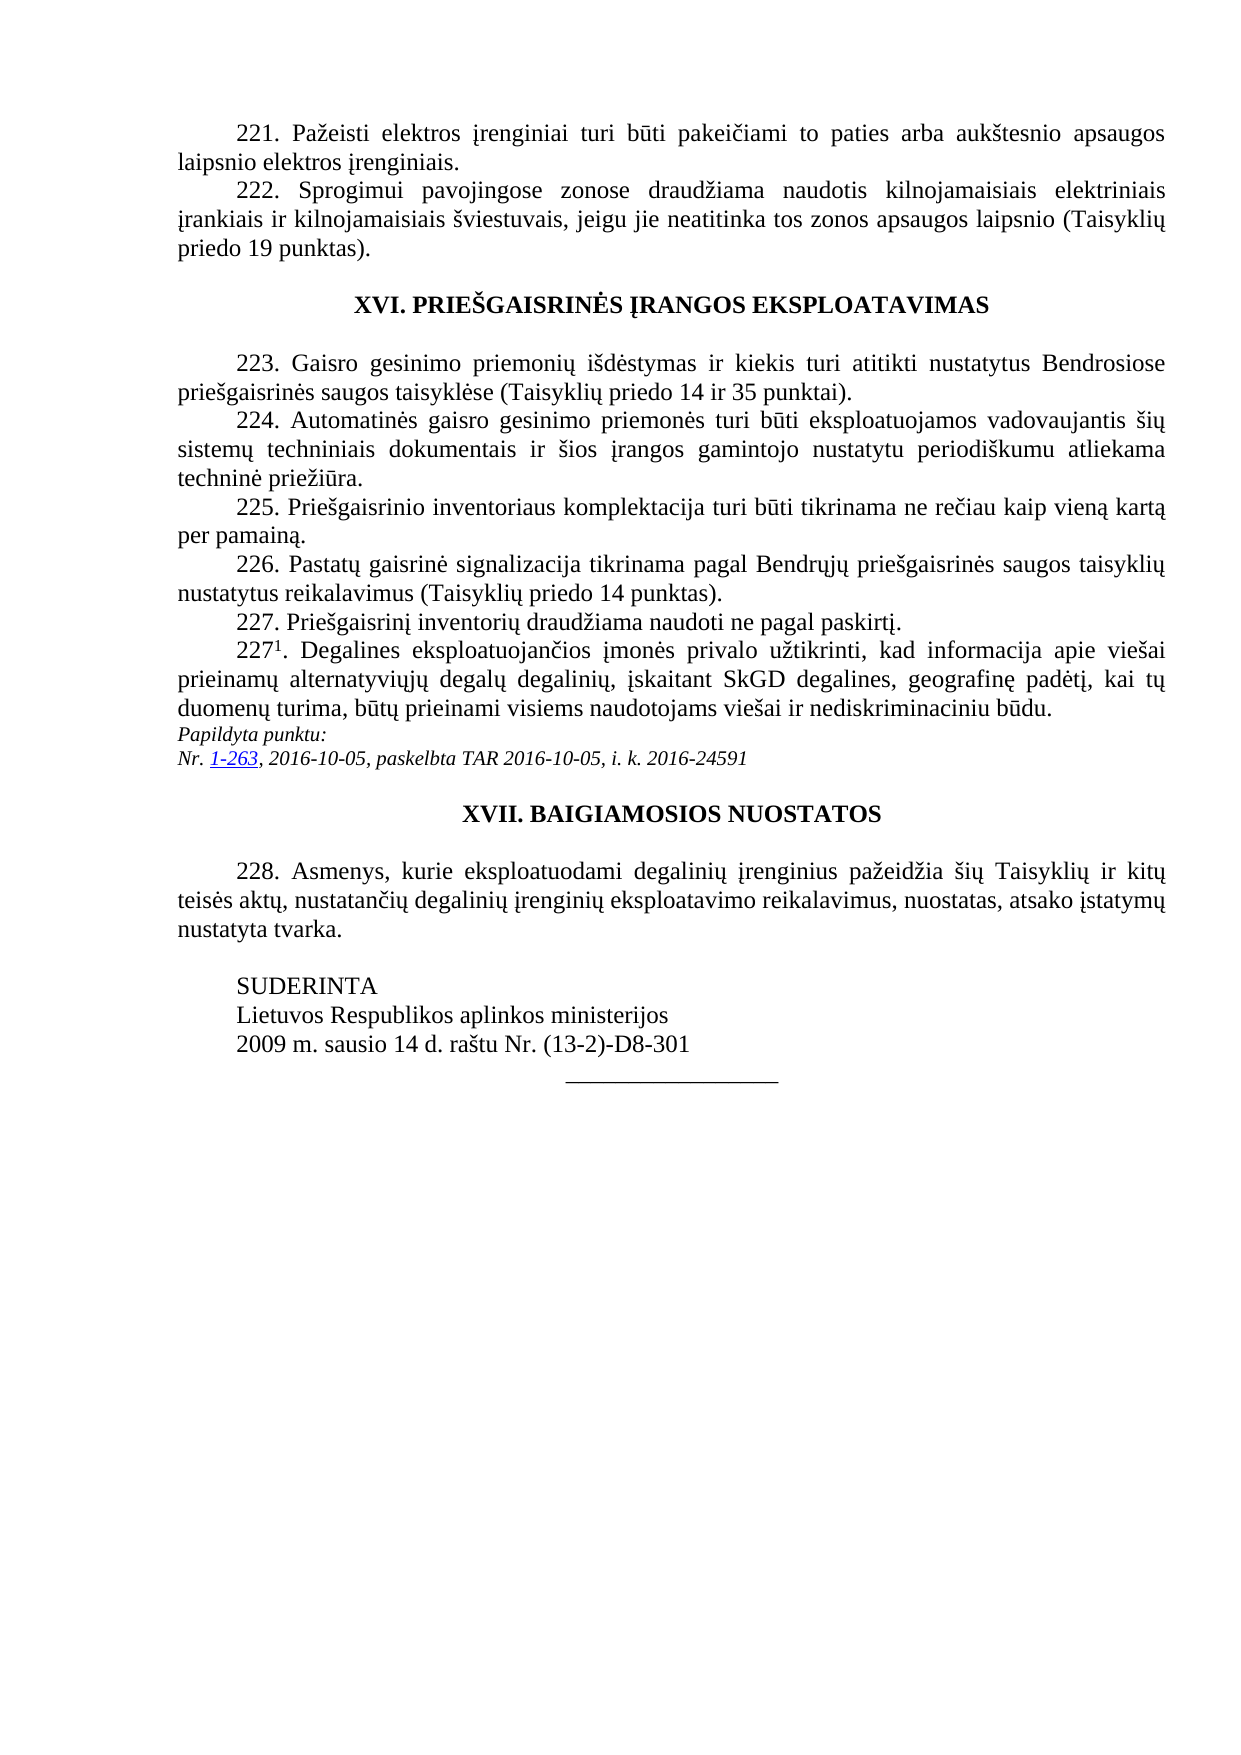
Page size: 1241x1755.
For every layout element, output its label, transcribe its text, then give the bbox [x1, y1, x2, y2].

text _________________ [177, 1057, 1166, 1086]
text 224. Automatinės gaisro gesinimo priemonės turi būti eksploatuojamos vadovaujantis šių sistemų techniniais dokumentais ir šios įrangos gamintojo nustatytu periodiškumu atliekama techninė priežiūra. [177, 406, 1166, 492]
text 225. Priešgaisrinio inventoriaus komplektacija turi būti tikrinama ne rečiau kaip vieną kartą per pamainą. [177, 492, 1166, 549]
text 2009 m. sausio 14 d. raštu Nr. (13-2)-D8-301 [177, 1029, 1166, 1057]
text 226. Pastatų gaisrinė signalizacija tikrinama pagal Bendrųjų priešgaisrinės saugos taisyklių nustatytus reikalavimus (Taisyklių priedo 14 punktas). [177, 549, 1166, 607]
text 2271. Degalines eksploatuojančios įmonės privalo užtikrinti, kad informacija apie viešai prieinamų alternatyviųjų degalų degalinių, įskaitant SkGD degalines, geografinę padėtį, kai tų duomenų turima, būtų prieinami visiems naudotojams viešai ir nediskriminaciniu būdu. [177, 636, 1166, 722]
text Lietuvos Respublikos aplinkos ministerijos [177, 1000, 1166, 1029]
text XVII. BAIGIAMOSIOS NUOSTATOS [177, 799, 1166, 827]
text 222. Sprogimui pavojingose zonose draudžiama naudotis kilnojamaisiais elektriniais įrankiais ir kilnojamaisiais šviestuvais, jeigu jie neatitinka tos zonos apsaugos laipsnio (Taisyklių priedo 19 punktas). [177, 176, 1166, 262]
text 227. Priešgaisrinį inventorių draudžiama naudoti ne pagal paskirtį. [177, 607, 1166, 636]
text 228. Asmenys, kurie eksploatuodami degalinių įrenginius pažeidžia šių Taisyklių ir kitų teisės aktų, nustatančių degalinių įrenginių eksploatavimo reikalavimus, nuostatas, atsako įstatymų nustatyta tvarka. [177, 856, 1166, 942]
text SUDERINTA [177, 971, 1166, 1000]
text XVI. PRIEŠGAISRINĖS ĮRANGOS EKSPLOATAVIMAS [177, 291, 1166, 319]
text 221. Pažeisti elektros įrenginiai turi būti pakeičiami to paties arba aukštesnio apsaugos laipsnio elektros įrenginiais. [177, 118, 1166, 176]
text Nr. 1-263, 2016-10-05, paskelbta TAR 2016-10-05, i. k. 2016-24591 [177, 746, 1166, 770]
text 223. Gaisro gesinimo priemonių išdėstymas ir kiekis turi atitikti nustatytus Bendrosiose priešgaisrinės saugos taisyklėse (Taisyklių priedo 14 ir 35 punktai). [177, 348, 1166, 406]
text Papildyta punktu: [177, 722, 1166, 746]
